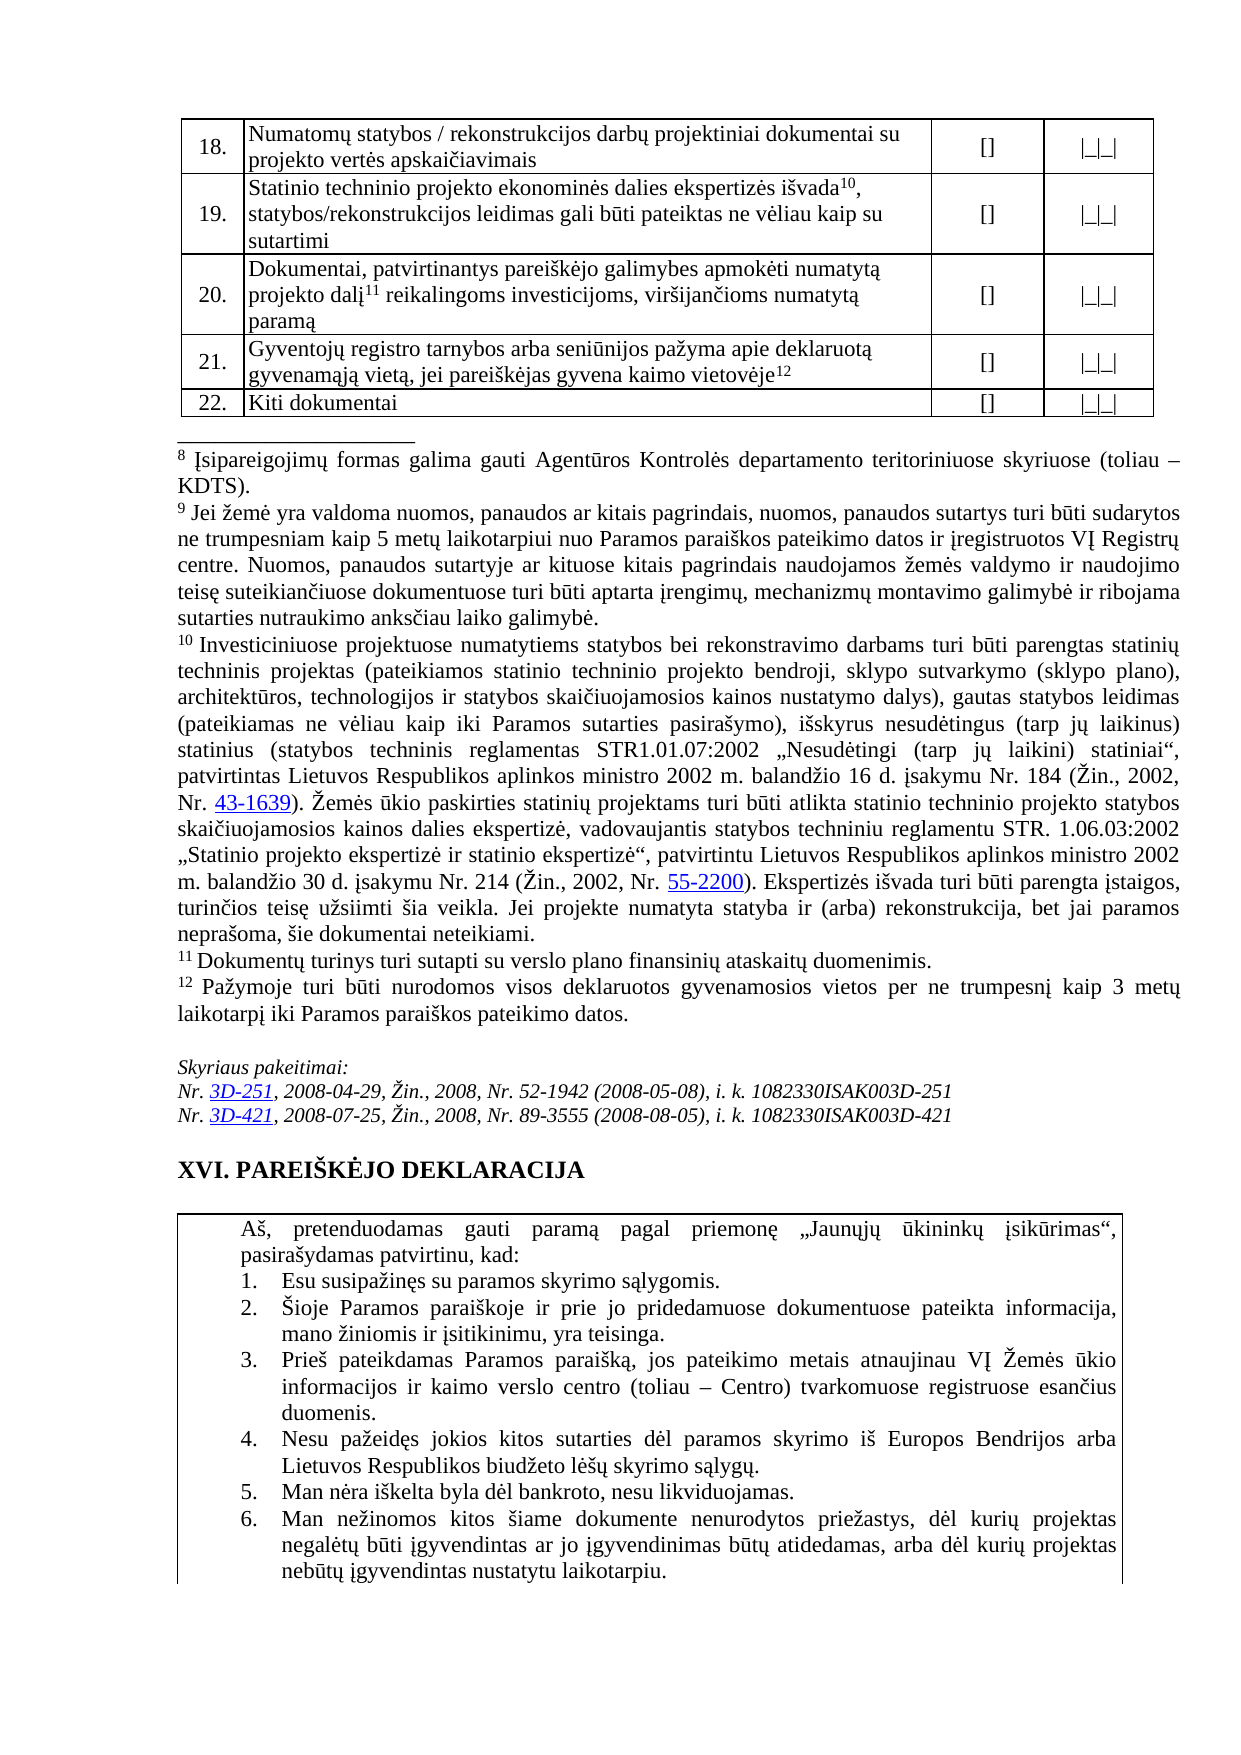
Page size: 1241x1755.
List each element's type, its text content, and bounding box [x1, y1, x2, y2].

text 10 Investiciniuose projektuose numatytiems statybos bei rekonstravimo darbams turi būti parengtas statinių techninis projektas (pateikiamos statinio techninio projekto bendroji, sklypo sutvarkymo (sklypo plano), architektūros, technologijos ir statybos skaičiuojamosios kainos nustatymo dalys), gautas statybos leidimas (pateikiamas ne vėliau kaip iki Paramos sutarties pasirašymo), išskyrus nesudėtingus (tarp jų laikinus) statinius (statybos techninis reglamentas STR1.01.07:2002 „Nesudėtingi (tarp jų laikini) statiniai“, patvirtintas Lietuvos Respublikos aplinkos ministro 2002 m. balandžio 16 d. įsakymu Nr. 184 (Žin., 2002, Nr. 43-1639). Žemės ūkio paskirties statinių projektams turi būti atlikta statinio techninio projekto statybos skaičiuojamosios kainos dalies ekspertizė, vadovaujantis statybos techniniu reglamentu STR. 1.06.03:2002 „Statinio projekto ekspertizė ir statinio ekspertizė“, patvirtintu Lietuvos Respublikos aplinkos ministro 2002 m. balandžio 30 d. įsakymu Nr. 214 (Žin., 2002, Nr. 55-2200). Ekspertizės išvada turi būti parengta įstaigos, turinčios teisę užsiimti šia veikla. Jei projekte numatyta statyba ir (arba) rekonstrukcija, bet jai paramos neprašoma, šie dokumentai neteikiami. [177, 631, 1181, 947]
table_cell 5. Man nėra iškelta byla dėl bankroto, nesu likviduojamas. [178, 1478, 1122, 1504]
text Skyriaus pakeitimai: [177, 1055, 1181, 1079]
table_cell Statinio techninio projekto ekonominės dalies ekspertizės išvada10, statybos/rekonstrukcijos leidimas gali būti pateiktas ne vėliau kaip su sutartimi [245, 174, 931, 253]
table_cell 18. [182, 120, 243, 172]
text XVI. PAREIŠKĖJO DEKLARACIJA [177, 1156, 1181, 1184]
table_cell Kiti dokumentai [245, 390, 931, 416]
table_cell [][] [932, 255, 1043, 334]
text Nr. 3D-251, 2008-04-29, Žin., 2008, Nr. 52-1942 (2008-05-08), i. k. 1082330ISAK003D-251 [177, 1079, 1181, 1103]
table_cell 1. Esu susipažinęs su paramos skyrimo sąlygomis. [178, 1268, 1122, 1294]
table_cell 3. Prieš pateikdamas Paramos paraišką, jos pateikimo metais atnaujinau VĮ Žemės ūkio informacijos ir kaimo verslo centro (toliau – Centro) tvarkomuose registruose esančius duomenis. [178, 1346, 1122, 1426]
table_cell |_|_| [1045, 335, 1153, 388]
table_cell 2. Šioje Paramos paraiškoje ir prie jo pridedamuose dokumentuose pateikta informacija, mano žiniomis ir įsitikinimu, yra teisinga. [178, 1294, 1122, 1346]
table_cell [][] [932, 120, 1043, 172]
text Nr. 3D-421, 2008-07-25, Žin., 2008, Nr. 89-3555 (2008-08-05), i. k. 1082330ISAK003D-421 [177, 1103, 1181, 1127]
table_cell 6. Man nežinomos kitos šiame dokumente nenurodytos priežastys, dėl kurių projektas negalėtų būti įgyvendintas ar jo įgyvendinimas būtų atidedamas, arba dėl kurių projektas nebūtų įgyvendintas nustatytu laikotarpiu. [178, 1505, 1122, 1584]
table_cell |_|_| [1045, 174, 1153, 253]
table_cell [][] [932, 390, 1043, 416]
table_cell |_|_| [1045, 255, 1153, 334]
table_cell Dokumentai, patvirtinantys pareiškėjo galimybes apmokėti numatytą projekto dalį11 reikalingoms investicijoms, viršijančioms numatytą paramą [245, 255, 931, 334]
text ___________________ [177, 417, 1181, 446]
text 11 Dokumentų turinys turi sutapti su verslo plano finansinių ataskaitų duomenimis. [177, 947, 1181, 973]
table_cell 21. [182, 335, 243, 388]
table_cell Gyventojų registro tarnybos arba seniūnijos pažyma apie deklaruotą gyvenamąją vietą, jei pareiškėjas gyvena kaimo vietovėje12 [245, 335, 931, 388]
text 12 Pažymoje turi būti nurodomos visos deklaruotos gyvenamosios vietos per ne trumpesnį kaip 3 metų laikotarpį iki Paramos paraiškos pateikimo datos. [177, 973, 1181, 1026]
table_cell 20. [182, 255, 243, 334]
table_cell 4. Nesu pažeidęs jokios kitos sutarties dėl paramos skyrimo iš Europos Bendrijos arba Lietuvos Respublikos biudžeto lėšų skyrimo sąlygų. [178, 1426, 1122, 1478]
table_cell |_|_| [1045, 120, 1153, 172]
table_cell [][] [932, 335, 1043, 388]
table_cell 19. [182, 174, 243, 253]
table_cell Numatomų statybos / rekonstrukcijos darbų projektiniai dokumentai su projekto vertės apskaičiavimais [245, 120, 931, 172]
text 9 Jei žemė yra valdoma nuomos, panaudos ar kitais pagrindais, nuomos, panaudos sutartys turi būti sudarytos ne trumpesniam kaip 5 metų laikotarpiui nuo Paramos paraiškos pateikimo datos ir įregistruotos VĮ Registrų centre. Nuomos, panaudos sutartyje ar kituose kitais pagrindais naudojamos žemės valdymo ir naudojimo teisę suteikiančiuose dokumentuose turi būti aptarta įrengimų, mechanizmų montavimo galimybė ir ribojama sutarties nutraukimo anksčiau laiko galimybė. [177, 499, 1181, 631]
table_header Aš, pretenduodamas gauti paramą pagal priemonę „Jaunųjų ūkininkų įsikūrimas“, pasirašydamas patvirtinu, kad: [178, 1215, 1122, 1267]
text 8 Įsipareigojimų formas galima gauti Agentūros Kontrolės departamento teritoriniuose skyriuose (toliau – KDTS). [177, 446, 1181, 499]
table_cell |_|_| [1045, 390, 1153, 416]
table_cell [][] [932, 174, 1043, 253]
table_cell 22. [182, 390, 243, 416]
